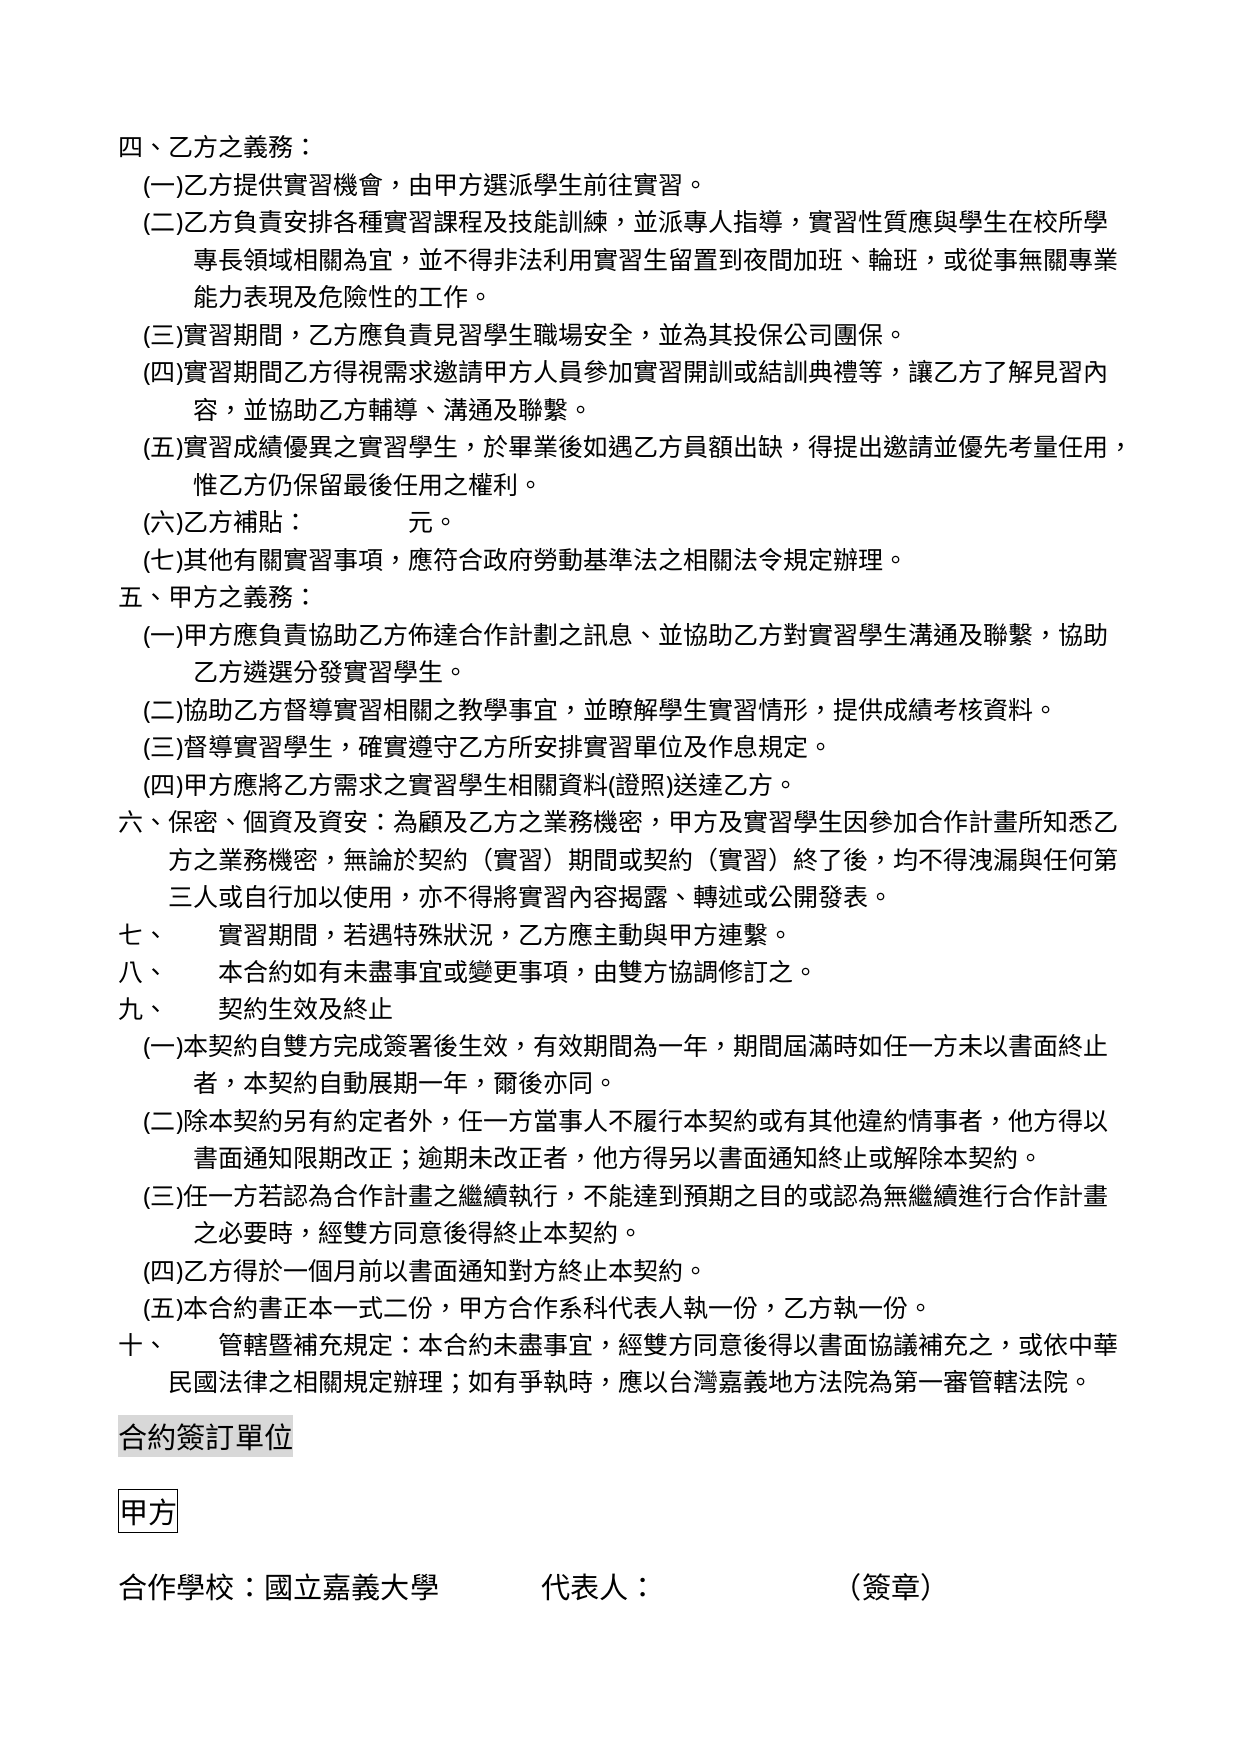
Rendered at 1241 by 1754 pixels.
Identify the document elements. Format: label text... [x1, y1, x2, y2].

text (六)乙方補貼： 元。 [143, 502, 1122, 539]
text (三)任一方若認為合作計畫之繼續執行，不能達到預期之目的或認為無繼續進行合作計畫之必要時，經雙方同意後得終止本契約。 [143, 1176, 1122, 1251]
text (四)實習期間乙方得視需求邀請甲方人員參加實習開訓或結訓典禮等，讓乙方了解見習內容，並協助乙方輔導、溝通及聯繫。 [143, 352, 1122, 427]
text (一)乙方提供實習機會，由甲方選派學生前往實習。 [143, 164, 1122, 202]
text 四、乙方之義務： [98, 127, 1122, 164]
list 契約生效及終止 [118, 989, 1122, 1026]
text (一)本契約自雙方完成簽署後生效，有效期間為一年，期間屆滿時如任一方未以書面終止者，本契約自動展期一年，爾後亦同。 [143, 1026, 1122, 1101]
text 五、甲方之義務： [98, 577, 1141, 614]
text (四)甲方應將乙方需求之實習學生相關資料(證照)送達乙方。 [143, 764, 1122, 802]
text 六、保密、個資及資安：為顧及乙方之業務機密，甲方及實習學生因參加合作計畫所知悉乙方之業務機密，無論於契約（實習）期間或契約（實習）終了後，均不得洩漏與任何第三人或自行加以使用，亦不得將實習內容揭露、轉述或公開發表。 [118, 802, 1122, 914]
text (一)甲方應負責協助乙方佈達合作計劃之訊息、並協助乙方對實習學生溝通及聯繫，協助乙方遴選分發實習學生。 [143, 614, 1122, 689]
text (五)實習成績優異之實習學生，於畢業後如遇乙方員額出缺，得提出邀請並優先考量任用，惟乙方仍保留最後任用之權利。 [143, 427, 1122, 502]
text 合約簽訂單位 [118, 1398, 1122, 1473]
list 本合約如有未盡事宜或變更事項，由雙方協調修訂之。 [118, 952, 1122, 989]
text (三)實習期間，乙方應負責見習學生職場安全，並為其投保公司團保。 [143, 314, 1122, 352]
text (二)協助乙方督導實習相關之教學事宜，並瞭解學生實習情形，提供成績考核資料。 [143, 689, 1122, 727]
list 實習期間，若遇特殊狀況，乙方應主動與甲方連繫。 [118, 914, 1122, 952]
text (二)除本契約另有約定者外，任一方當事人不履行本契約或有其他違約情事者，他方得以書面通知限期改正；逾期未改正者，他方得另以書面通知終止或解除本契約。 [143, 1101, 1122, 1176]
text (三)督導實習學生，確實遵守乙方所安排實習單位及作息規定。 [143, 727, 1122, 764]
text 甲方 [118, 1473, 1122, 1548]
text (四)乙方得於一個月前以書面通知對方終止本契約。 [143, 1251, 1122, 1288]
text 合作學校：國立嘉義大學 代表人： （簽章） [118, 1548, 1122, 1623]
text (七)其他有關實習事項，應符合政府勞動基準法之相關法令規定辦理。 [143, 539, 1122, 577]
text (五)本合約書正本一式二份，甲方合作系科代表人執一份，乙方執一份。 [143, 1288, 1122, 1326]
list 管轄暨補充規定：本合約未盡事宜，經雙方同意後得以書面協議補充之，或依中華民國法律之相關規定辦理；如有爭執時，應以台灣嘉義地方法院為第一審管轄法院。 [118, 1326, 1122, 1398]
text (二)乙方負責安排各種實習課程及技能訓練，並派專人指導，實習性質應與學生在校所學專長領域相關為宜，並不得非法利用實習生留置到夜間加班、輪班，或從事無關專業能力表現及危險性的工作。 [143, 202, 1122, 314]
